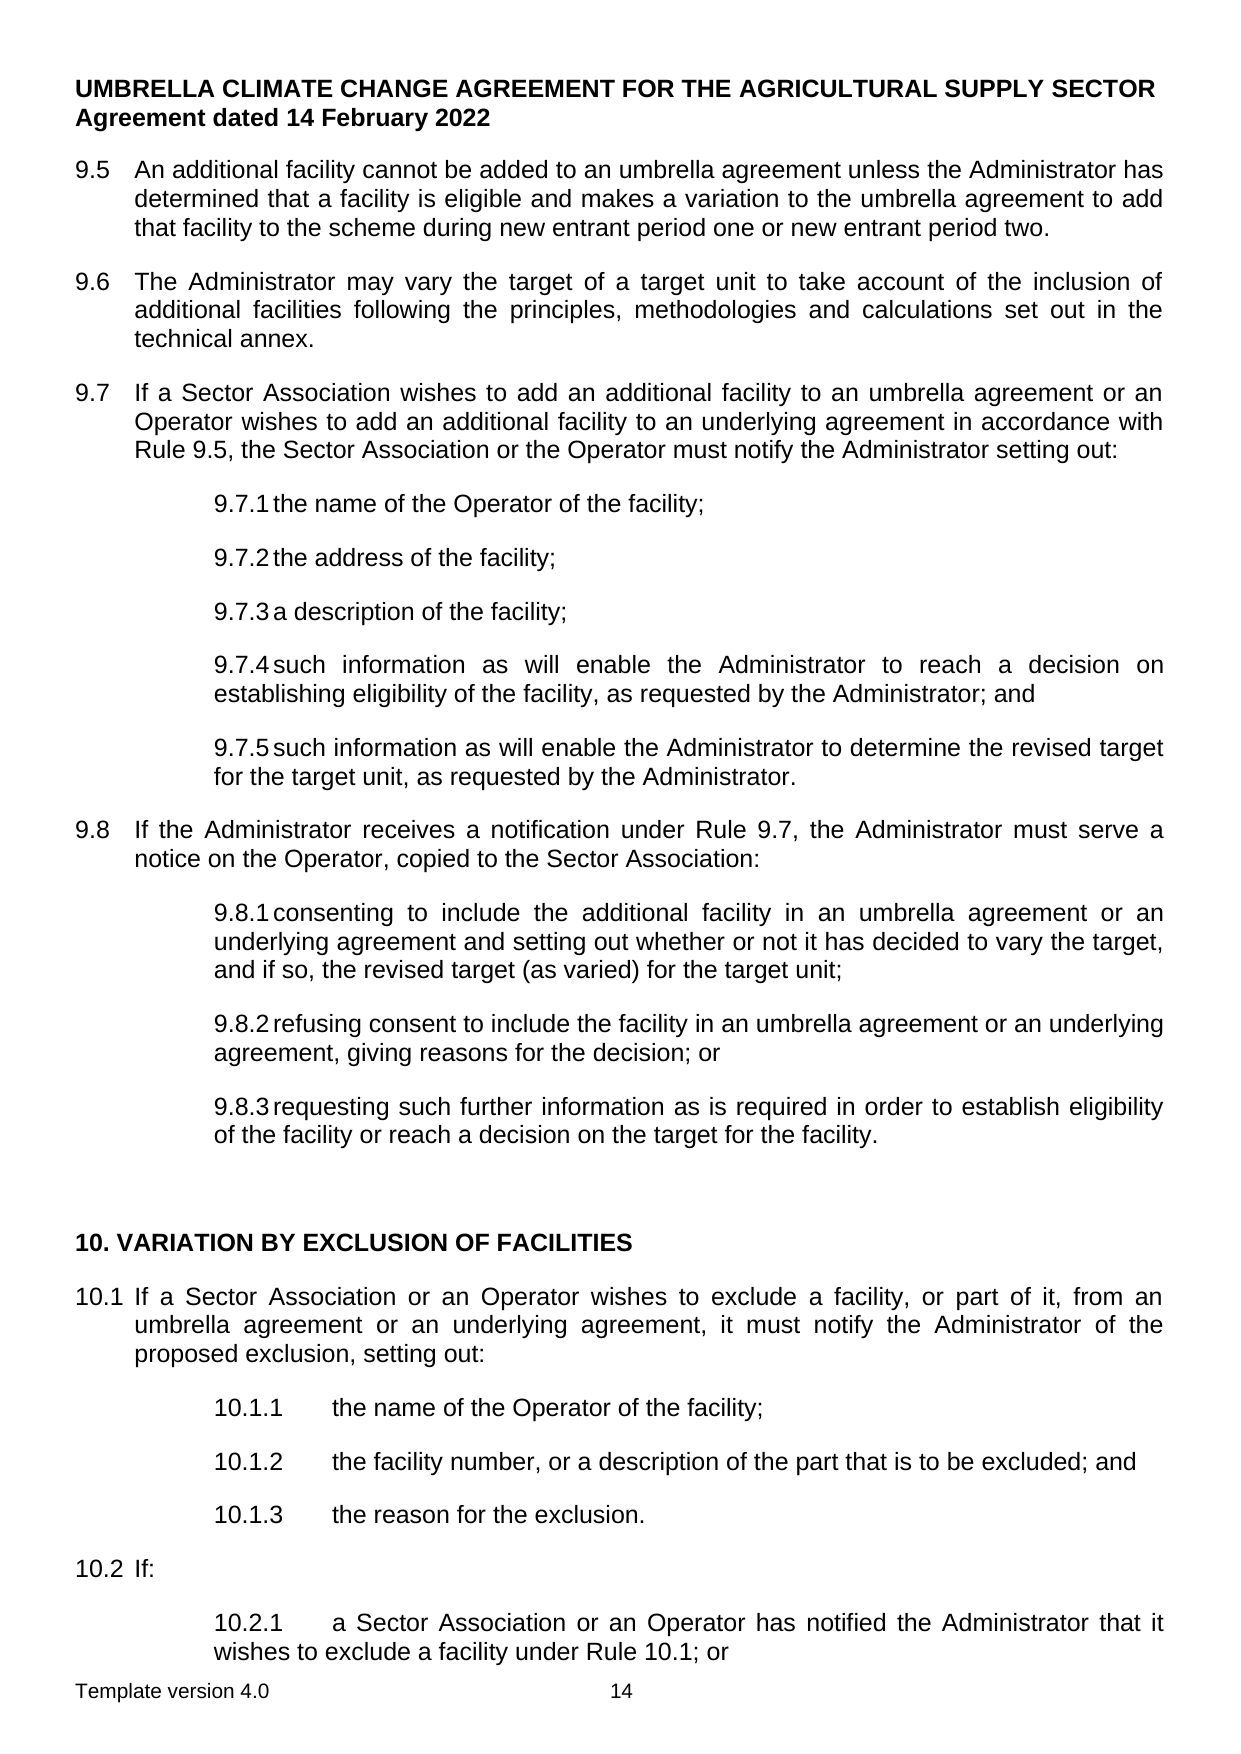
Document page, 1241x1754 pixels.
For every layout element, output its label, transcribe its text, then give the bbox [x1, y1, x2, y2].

list An additional facility cannot be added to an umbrella agreement unless the Administrator has determined that a facility is eligible and makes a variation to the umbrella agreement to add that facility to the scheme during new entrant period one or new entrant period two. [75, 155, 1165, 241]
list The Administrator may vary the target of a target unit to take account of the inclusion of additional facilities following the principles, methodologies and calculations set out in the technical annex. [75, 266, 1165, 353]
list VARIATION BY EXCLUSION OF FACILITIES [75, 1228, 1165, 1256]
list the reason for the exclusion. [214, 1500, 1165, 1529]
list refusing consent to include the facility in an umbrella agreement or an underlying agreement, giving reasons for the decision; or [214, 1009, 1165, 1066]
list such information as will enable the Administrator to reach a decision on establishing eligibility of the facility, as requested by the Administrator; and [214, 650, 1165, 708]
list the facility number, or a description of the part that is to be excluded; and [214, 1446, 1165, 1475]
list a Sector Association or an Operator has notified the Administrator that it wishes to exclude a facility under Rule 10.1; or [214, 1608, 1165, 1665]
list requesting such further information as is required in order to establish eligibility of the facility or reach a decision on the target for the facility. [214, 1091, 1165, 1149]
list the address of the facility; [214, 543, 1165, 571]
list such information as will enable the Administrator to determine the revised target for the target unit, as requested by the Administrator. [214, 733, 1165, 790]
list the name of the Operator of the facility; [214, 1393, 1165, 1421]
list a description of the facility; [214, 596, 1165, 625]
list If the Administrator receives a notification under Rule 9.7, the Administrator must serve a notice on the Operator, copied to the Sector Association: [75, 815, 1165, 873]
list If a Sector Association wishes to add an additional facility to an umbrella agreement or an Operator wishes to add an additional facility to an underlying agreement in accordance with Rule 9.5, the Sector Association or the Operator must notify the Administrator setting out: [75, 378, 1165, 464]
list consenting to include the additional facility in an umbrella agreement or an underlying agreement and setting out whether or not it has decided to vary the target, and if so, the revised target (as varied) for the target unit; [214, 898, 1165, 984]
list If a Sector Association or an Operator wishes to exclude a facility, or part of it, from an umbrella agreement or an underlying agreement, it must notify the Administrator of the proposed exclusion, setting out: [75, 1281, 1165, 1368]
list If: [75, 1554, 1165, 1583]
list the name of the Operator of the facility; [214, 489, 1165, 518]
